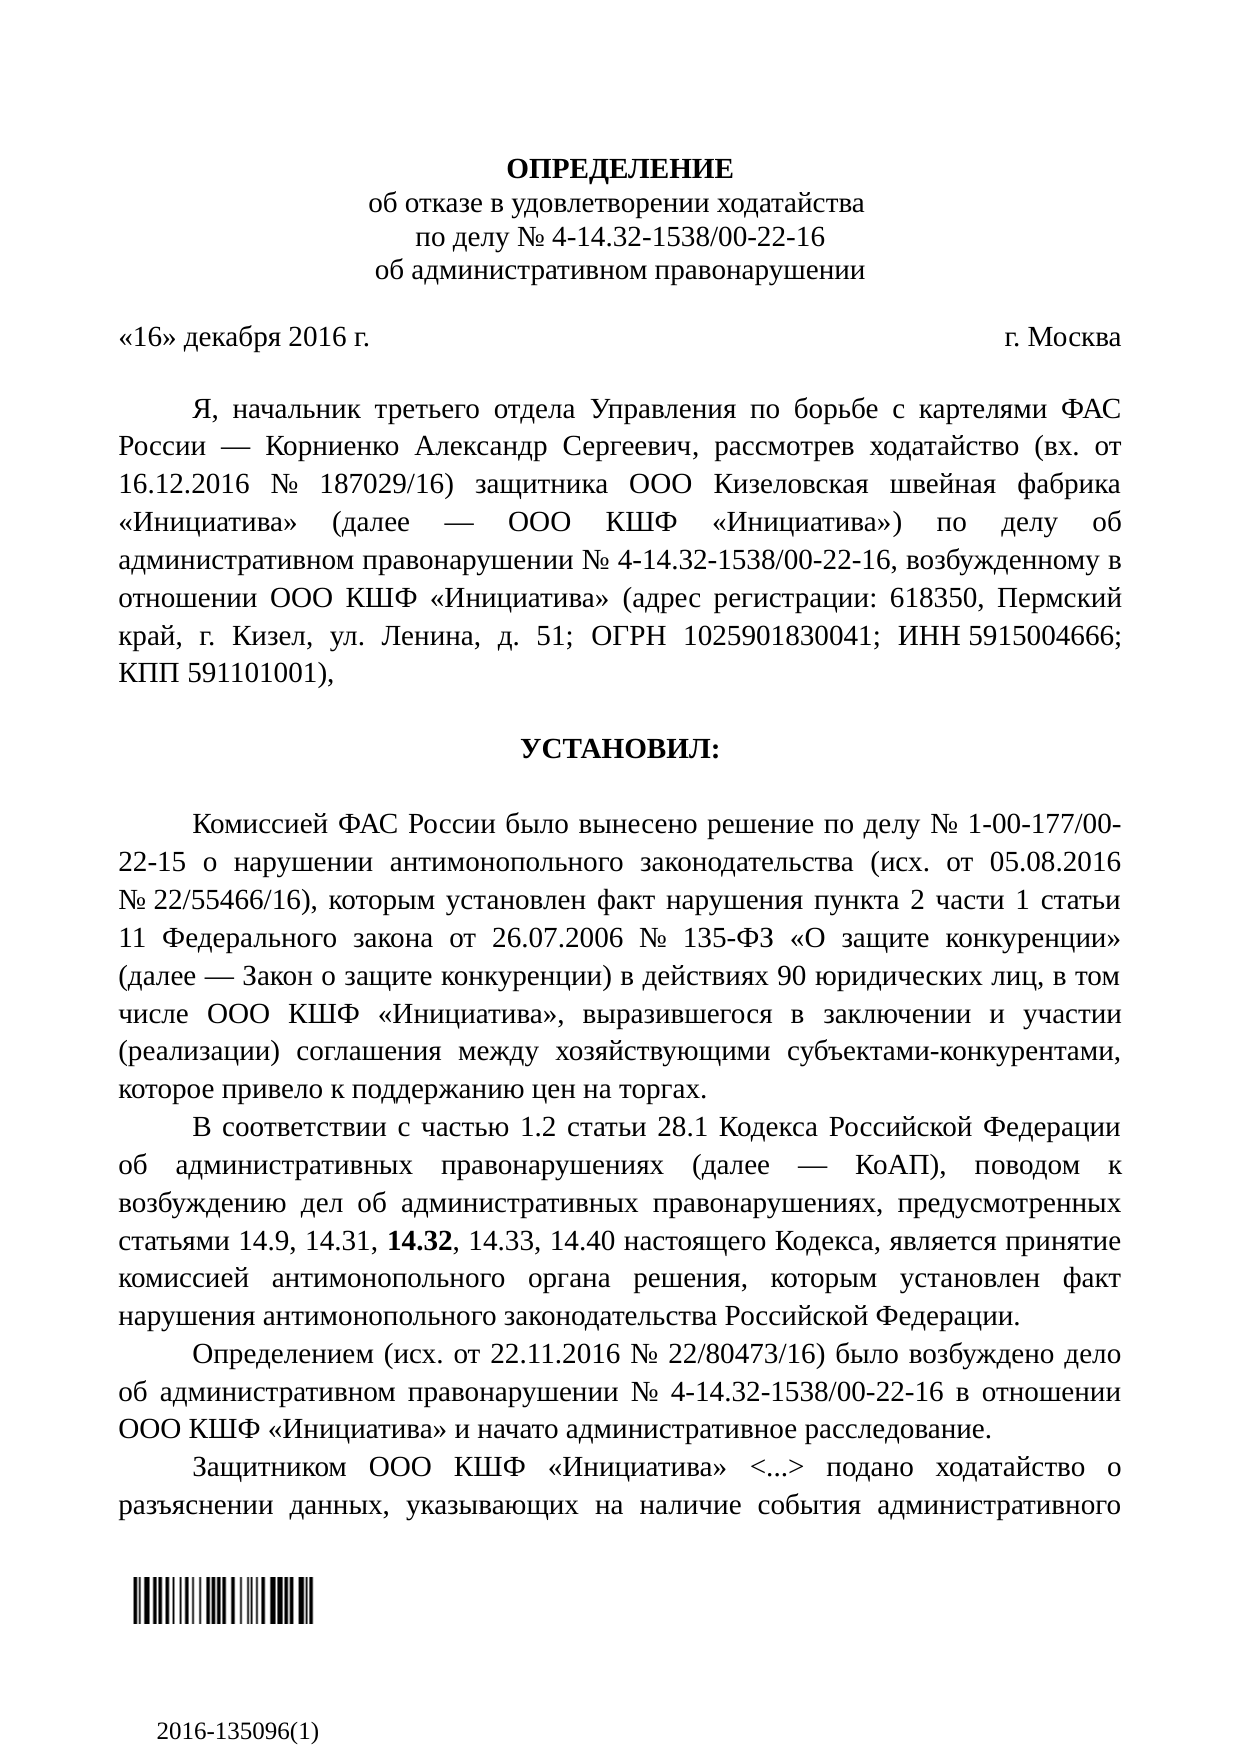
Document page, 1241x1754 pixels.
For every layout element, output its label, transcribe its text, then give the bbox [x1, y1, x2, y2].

text В соответствии с частью 1.2 статьи 28.1 Кодекса Российской Федерации об административных правонарушениях (далее — КоАП), поводом к возбуждению дел об административных правонарушениях, предусмотренных статьями 14.9, 14.31, 14.32, 14.33, 14.40 настоящего Кодекса, является принятие комиссией антимонопольного органа решения, которым установлен факт нарушения антимонопольного законодательства Российской Федерации. [118, 1105, 1122, 1332]
text УСТАНОВИЛ: [118, 727, 1122, 764]
text об отказе в удовлетворении ходатайства [118, 185, 1122, 219]
text Определением (исх. от 22.11.2016 № 22/80473/16) было возбуждено дело об административном правонарушении № 4-14.32-1538/00-22-16 в отношении ООО КШФ «Инициатива» и начато административное расследование. [118, 1332, 1122, 1445]
picture [118, 1577, 331, 1624]
text «16» декабря 2016 г. г. Москва [118, 319, 1122, 353]
text Защитником ООО КШФ «Инициатива» <...> подано ходатайство о разъяснении данных, указывающих на наличие события административного [118, 1445, 1122, 1521]
text Я, начальник третьего отдела Управления по борьбе с картелями ФАС России — Корниенко Александр Сергеевич, рассмотрев ходатайство (вх. от 16.12.2016 № 187029/16) защитника ООО Кизеловская швейная фабрика «Инициатива» (далее — ООО КШФ «Инициатива») по делу об административном правонарушении № 4-14.32-1538/00-22-16, возбужденному в отношении ООО КШФ «Инициатива» (адрес регистрации: 618350, Пермский край, г. Кизел, ул. Ленина, д. 51; ОГРН 1025901830041; ИНН 5915004666; КПП 591101001), [118, 386, 1122, 689]
text об административном правонарушении [118, 252, 1122, 286]
text ОПРЕДЕЛЕНИЕ [118, 152, 1122, 185]
text Комиссией ФАС России было вынесено решение по делу № 1-00-177/00-22-15 о нарушении антимонопольного законодательства (исх. от 05.08.2016 № 22/55466/16), которым установлен факт нарушения пункта 2 части 1 статьи 11 Федерального закона от 26.07.2006 № 135-ФЗ «О защите конкуренции» (далее — Закон о защите конкуренции) в действиях 90 юридических лиц, в том числе ООО КШФ «Инициатива», выразившегося в заключении и участии (реализации) соглашения между хозяйствующими субъектами-конкурентами, которое привело к поддержанию цен на торгах. [118, 802, 1122, 1105]
text по делу № 4-14.32-1538/00-22-16 [118, 219, 1122, 252]
